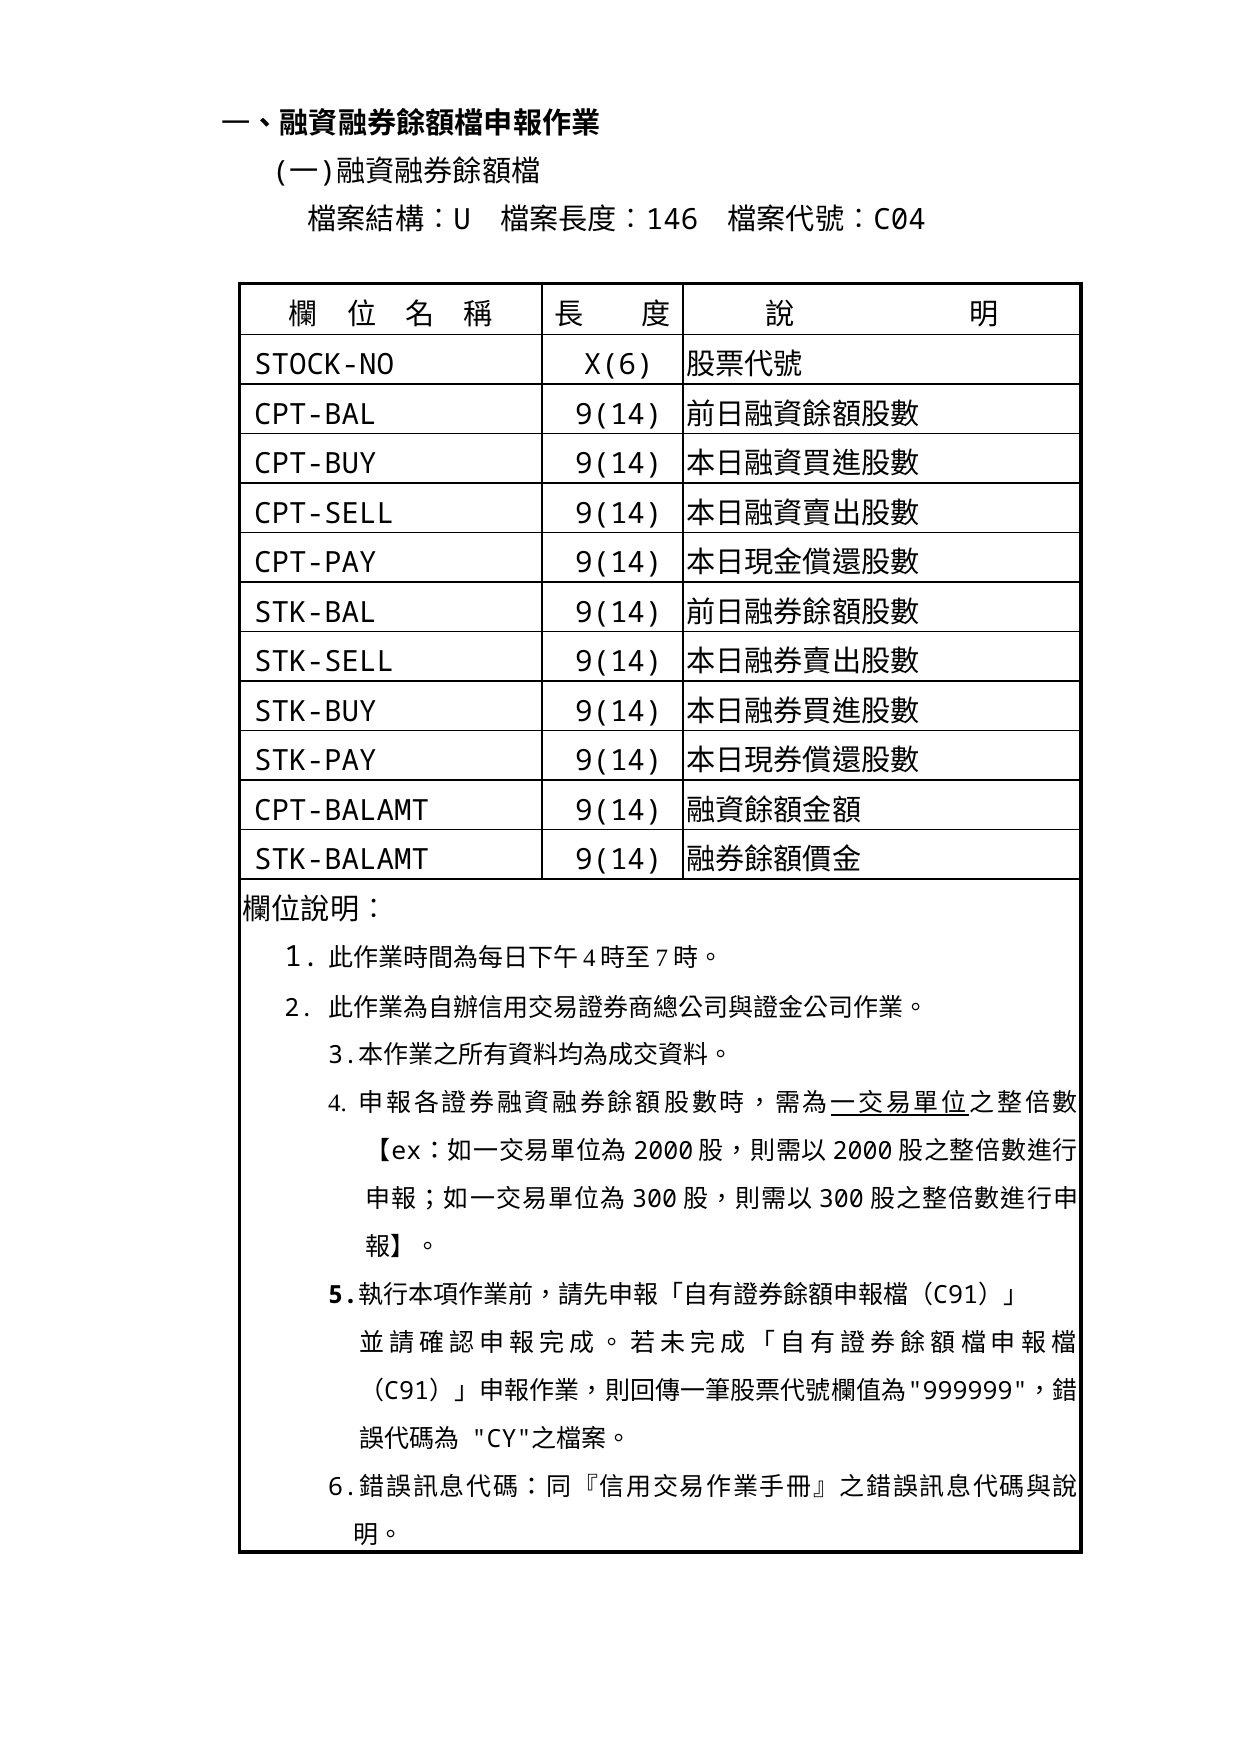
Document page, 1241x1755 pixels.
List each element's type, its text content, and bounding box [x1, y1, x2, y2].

table_cell CPT-BAL [241, 385, 541, 433]
table_cell 9(14) [543, 781, 682, 828]
table_cell 本日現金償還股數 [684, 533, 1079, 581]
text 檔案結構︰U 檔案長度︰146 檔案代號︰C04 [307, 190, 1163, 238]
table_cell X(6) [543, 335, 682, 383]
table_cell 融資餘額金額 [684, 781, 1079, 828]
text (一)融資融券餘額檔 [272, 142, 1163, 190]
table_cell 本日融資賣出股數 [684, 484, 1079, 532]
table_cell 9(14) [543, 632, 682, 680]
table_cell 前日融券餘額股數 [684, 583, 1079, 631]
table_cell 本日融券賣出股數 [684, 632, 1079, 680]
table_cell 欄位說明︰ 此作業時間為每日下午4時至7時。 此作業為自辦信用交易證券商總公司與證金公司作業。 3.本作業之所有資料均為成交資料。 4. 申報各證券融資融券餘額股數時，需為一交易單位之整倍數【ex：如一交易單位為2000股，則需以2000股之整倍數進行申報；如一交易單位為300股，則需以300股之整倍數進行申報】。 5.執行本項作業前，請先申報「自有證券餘額申報檔（C91）」 並請確認申報完成。若未完成「自有證券餘額檔申報檔（C91）」申報作業，則回傳一筆股票代號欄值為"999999"，錯誤代碼為 "CY"之檔案。 6.錯誤訊息代碼：同『信用交易作業手冊』之錯誤訊息代碼與說明。 [241, 880, 1079, 1550]
table_header 長 度 [543, 285, 682, 334]
table_cell CPT-PAY [241, 533, 541, 581]
table_cell 9(14) [543, 533, 682, 581]
table_cell STK-SELL [241, 632, 541, 680]
table_cell STK-BALAMT [241, 830, 541, 878]
table_header 欄 位 名 稱 [241, 285, 541, 334]
table_cell CPT-SELL [241, 484, 541, 532]
table_cell CPT-BALAMT [241, 781, 541, 828]
table_cell 9(14) [543, 731, 682, 779]
table_cell 本日融券買進股數 [684, 682, 1079, 729]
table_cell 9(14) [543, 583, 682, 631]
table_cell STK-PAY [241, 731, 541, 779]
table_cell 融券餘額價金 [684, 830, 1079, 878]
table_cell 9(14) [543, 385, 682, 433]
table_cell 9(14) [543, 682, 682, 729]
table_cell STK-BUY [241, 682, 541, 729]
table_cell STOCK-NO [241, 335, 541, 383]
table_cell 前日融資餘額股數 [684, 385, 1079, 433]
table_cell STK-BAL [241, 583, 541, 631]
table_cell 9(14) [543, 830, 682, 878]
table_cell 9(14) [543, 484, 682, 532]
table_cell CPT-BUY [241, 434, 541, 482]
table_cell 股票代號 [684, 335, 1079, 383]
table_cell 本日現券償還股數 [684, 731, 1079, 779]
table_cell 9(14) [543, 434, 682, 482]
text 一、融資融券餘額檔申報作業 [221, 94, 1163, 142]
table_header 說 明 [684, 285, 1079, 334]
table_cell 本日融資買進股數 [684, 434, 1079, 482]
